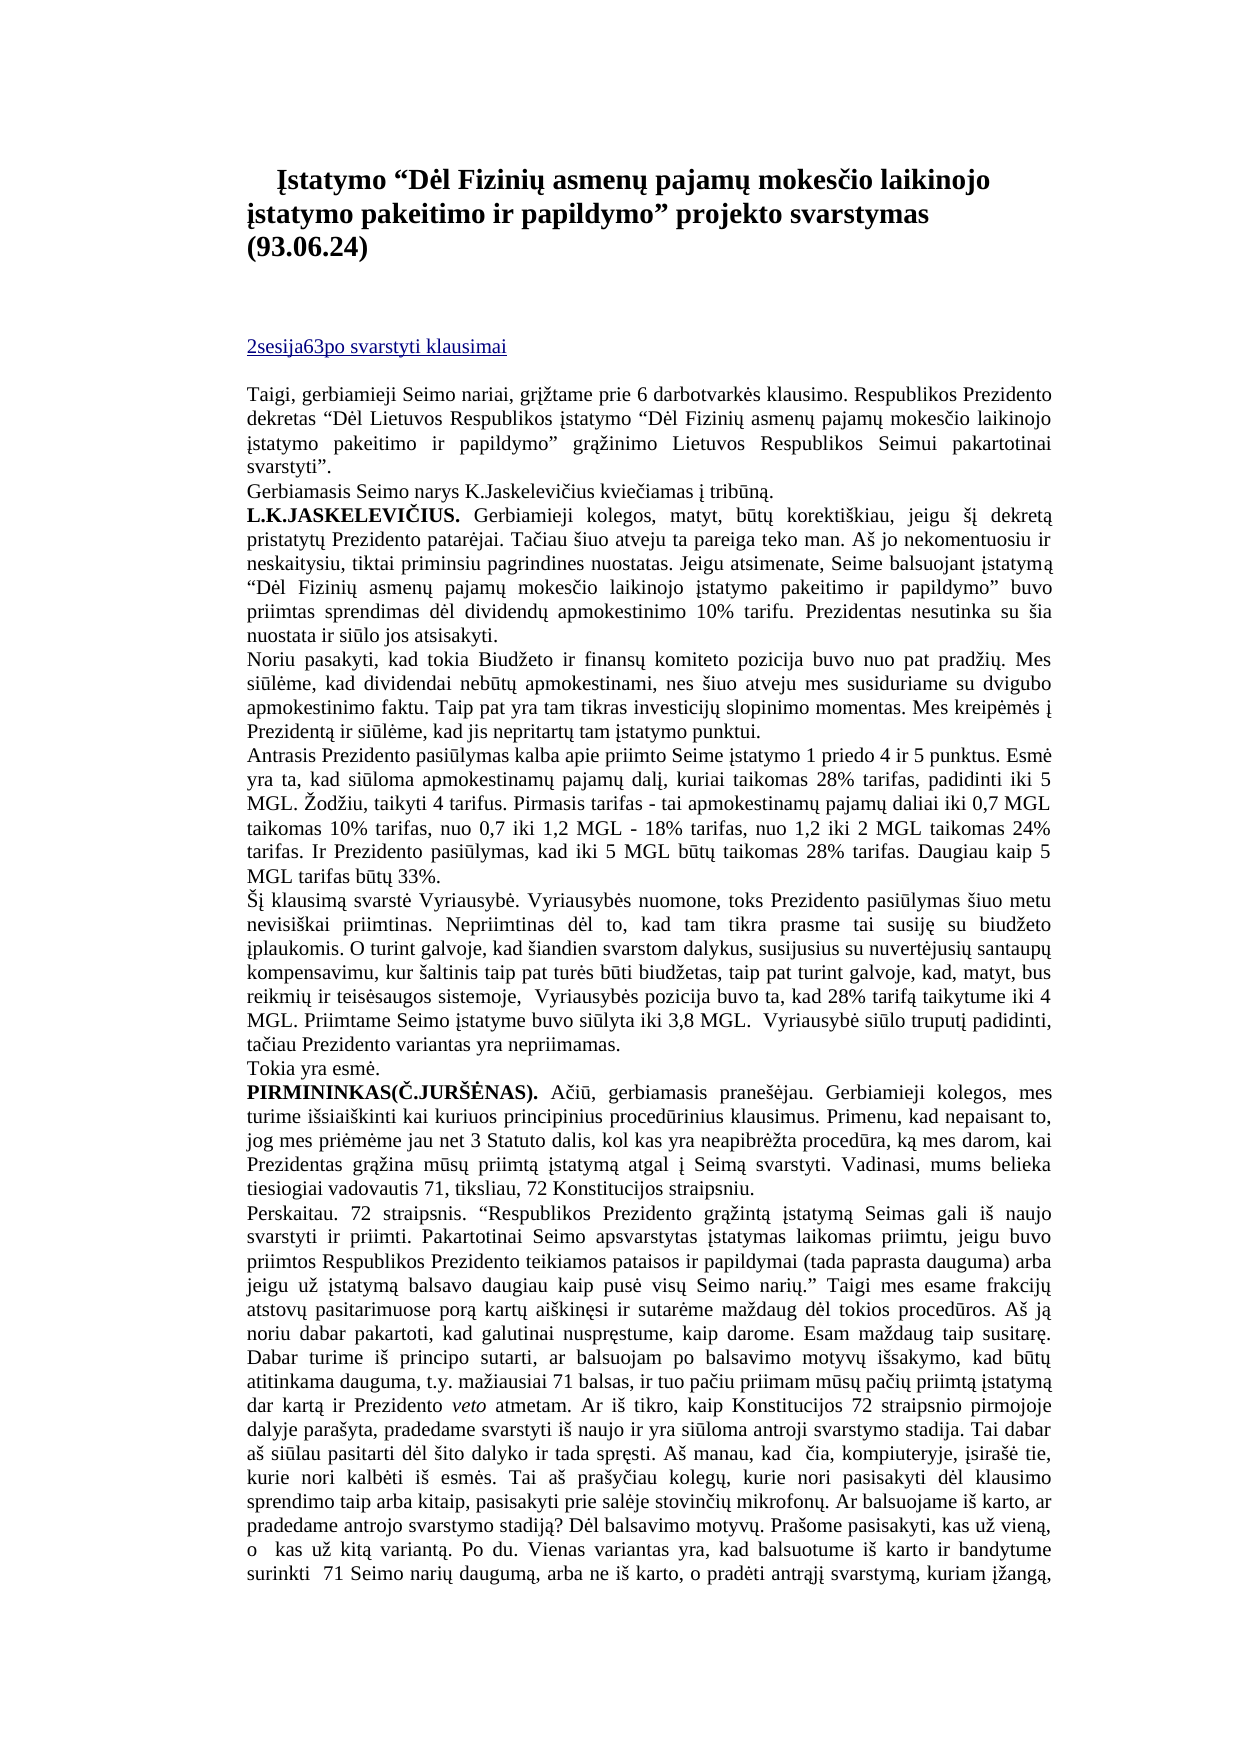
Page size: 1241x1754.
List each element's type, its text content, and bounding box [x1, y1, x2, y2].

text Šį klausimą svarstė Vyriausybė. Vyriausybės nuomone, toks Prezidento pasiūlymas šiuo metu nevisiškai priimtinas. Nepriimtinas dėl to, kad tam tikra prasme tai susiję su biudžeto įplaukomis. O turint galvoje, kad šiandien svarstom dalykus, susijusius su nuvertėjusių santaupų kompensavimu, kur šaltinis taip pat turės būti biudžetas, taip pat turint galvoje, kad, matyt, bus reikmių ir teisėsaugos sistemoje, Vyriausybės pozicija buvo ta, kad 28% tarifą taikytume iki 4 MGL. Priimtame Seimo įstatyme buvo siūlyta iki 3,8 MGL. Vyriausybė siūlo truputį padidinti, tačiau Prezidento variantas yra nepriimamas. [247, 888, 1053, 1056]
text Taigi, gerbiamieji Seimo nariai, grįžtame prie 6 darbotvarkės klausimo. Respublikos Prezidento dekretas “Dėl Lietuvos Respublikos įstatymo “Dėl Fizinių asmenų pajamų mokesčio laikinojo įstatymo pakeitimo ir papildymo” grąžinimo Lietuvos Respublikos Seimui pakartotinai svarstyti”. [247, 382, 1053, 478]
text Įstatymo “Dėl Fizinių asmenų pajamų mokesčio laikinojo įstatymo pakeitimo ir papildymo” projekto svarstymas (93.06.24) [247, 162, 1053, 263]
text 2sesija63po svarstyti klausimai [187, 334, 1053, 358]
text Antrasis Prezidento pasiūlymas kalba apie priimto Seime įstatymo 1 priedo 4 ir 5 punktus. Esmė yra ta, kad siūloma apmokestinamų pajamų dalį, kuriai taikomas 28% tarifas, padidinti iki 5 MGL. Žodžiu, taikyti 4 tarifus. Pirmasis tarifas - tai apmokestinamų pajamų daliai iki 0,7 MGL taikomas 10% tarifas, nuo 0,7 iki 1,2 MGL - 18% tarifas, nuo 1,2 iki 2 MGL taikomas 24% tarifas. Ir Prezidento pasiūlymas, kad iki 5 MGL būtų taikomas 28% tarifas. Daugiau kaip 5 MGL tarifas būtų 33%. [247, 743, 1053, 888]
text Gerbiamasis Seimo narys K.Jaskelevičius kviečiamas į tribūną. [247, 478, 1053, 503]
text PIRMININKAS(Č.JURŠĖNAS). Ačiū, gerbiamasis pranešėjau. Gerbiamieji kolegos, mes turime išsiaiškinti kai kuriuos principinius procedūrinius klausimus. Primenu, kad nepaisant to, jog mes priėmėme jau net 3 Statuto dalis, kol kas yra neapibrėžta procedūra, ką mes darom, kai Prezidentas grąžina mūsų priimtą įstatymą atgal į Seimą svarstyti. Vadinasi, mums belieka tiesiogiai vadovautis 71, tiksliau, 72 Konstitucijos straipsniu. [247, 1080, 1053, 1200]
text Noriu pasakyti, kad tokia Biudžeto ir finansų komiteto pozicija buvo nuo pat pradžių. Mes siūlėme, kad dividendai nebūtų apmokestinami, nes šiuo atveju mes susiduriame su dvigubo apmokestinimo faktu. Taip pat yra tam tikras investicijų slopinimo momentas. Mes kreipėmės į Prezidentą ir siūlėme, kad jis nepritartų tam įstatymo punktui. [247, 647, 1053, 743]
text L.K.JASKELEVIČIUS. Gerbiamieji kolegos, matyt, būtų korektiškiau, jeigu šį dekretą pristatytų Prezidento patarėjai. Tačiau šiuo atveju ta pareiga teko man. Aš jo nekomentuosiu ir neskaitysiu, tiktai priminsiu pagrindines nuostatas. Jeigu atsimenate, Seime balsuojant įstatymą “Dėl Fizinių asmenų pajamų mokesčio laikinojo įstatymo pakeitimo ir papildymo” buvo priimtas sprendimas dėl dividendų apmokestinimo 10% tarifu. Prezidentas nesutinka su šia nuostata ir siūlo jos atsisakyti. [247, 503, 1053, 647]
text Tokia yra esmė. [247, 1056, 1053, 1080]
text Perskaitau. 72 straipsnis. “Respublikos Prezidento grąžintą įstatymą Seimas gali iš naujo svarstyti ir priimti. Pakartotinai Seimo apsvarstytas įstatymas laikomas priimtu, jeigu buvo priimtos Respublikos Prezidento teikiamos pataisos ir papildymai (tada paprasta dauguma) arba jeigu už įstatymą balsavo daugiau kaip pusė visų Seimo narių.” Taigi mes esame frakcijų atstovų pasitarimuose porą kartų aiškinęsi ir sutarėme maždaug dėl tokios procedūros. Aš ją noriu dabar pakartoti, kad galutinai nuspręstume, kaip darome. Esam maždaug taip susitarę. Dabar turime iš principo sutarti, ar balsuojam po balsavimo motyvų išsakymo, kad būtų atitinkama dauguma, t.y. mažiausiai 71 balsas, ir tuo pačiu priimam mūsų pačių priimtą įstatymą dar kartą ir Prezidento veto atmetam. Ar iš tikro, kaip Konstitucijos 72 straipsnio pirmojoje dalyje parašyta, pradedame svarstyti iš naujo ir yra siūloma antroji svarstymo stadija. Tai dabar aš siūlau pasitarti dėl šito dalyko ir tada spręsti. Aš manau, kad čia, kompiuteryje, įsirašė tie, kurie nori kalbėti iš esmės. Tai aš prašyčiau kolegų, kurie nori pasisakyti dėl klausimo sprendimo taip arba kitaip, pasisakyti prie salėje stovinčių mikrofonų. Ar balsuojame iš karto, ar pradedame antrojo svarstymo stadiją? Dėl balsavimo motyvų. Prašome pasisakyti, kas už vieną, o kas už kitą variantą. Po du. Vienas variantas yra, kad balsuotume iš karto ir bandytume surinkti 71 Seimo narių daugumą, arba ne iš karto, o pradėti antrąjį svarstymą, kuriam įžangą, [247, 1200, 1053, 1585]
